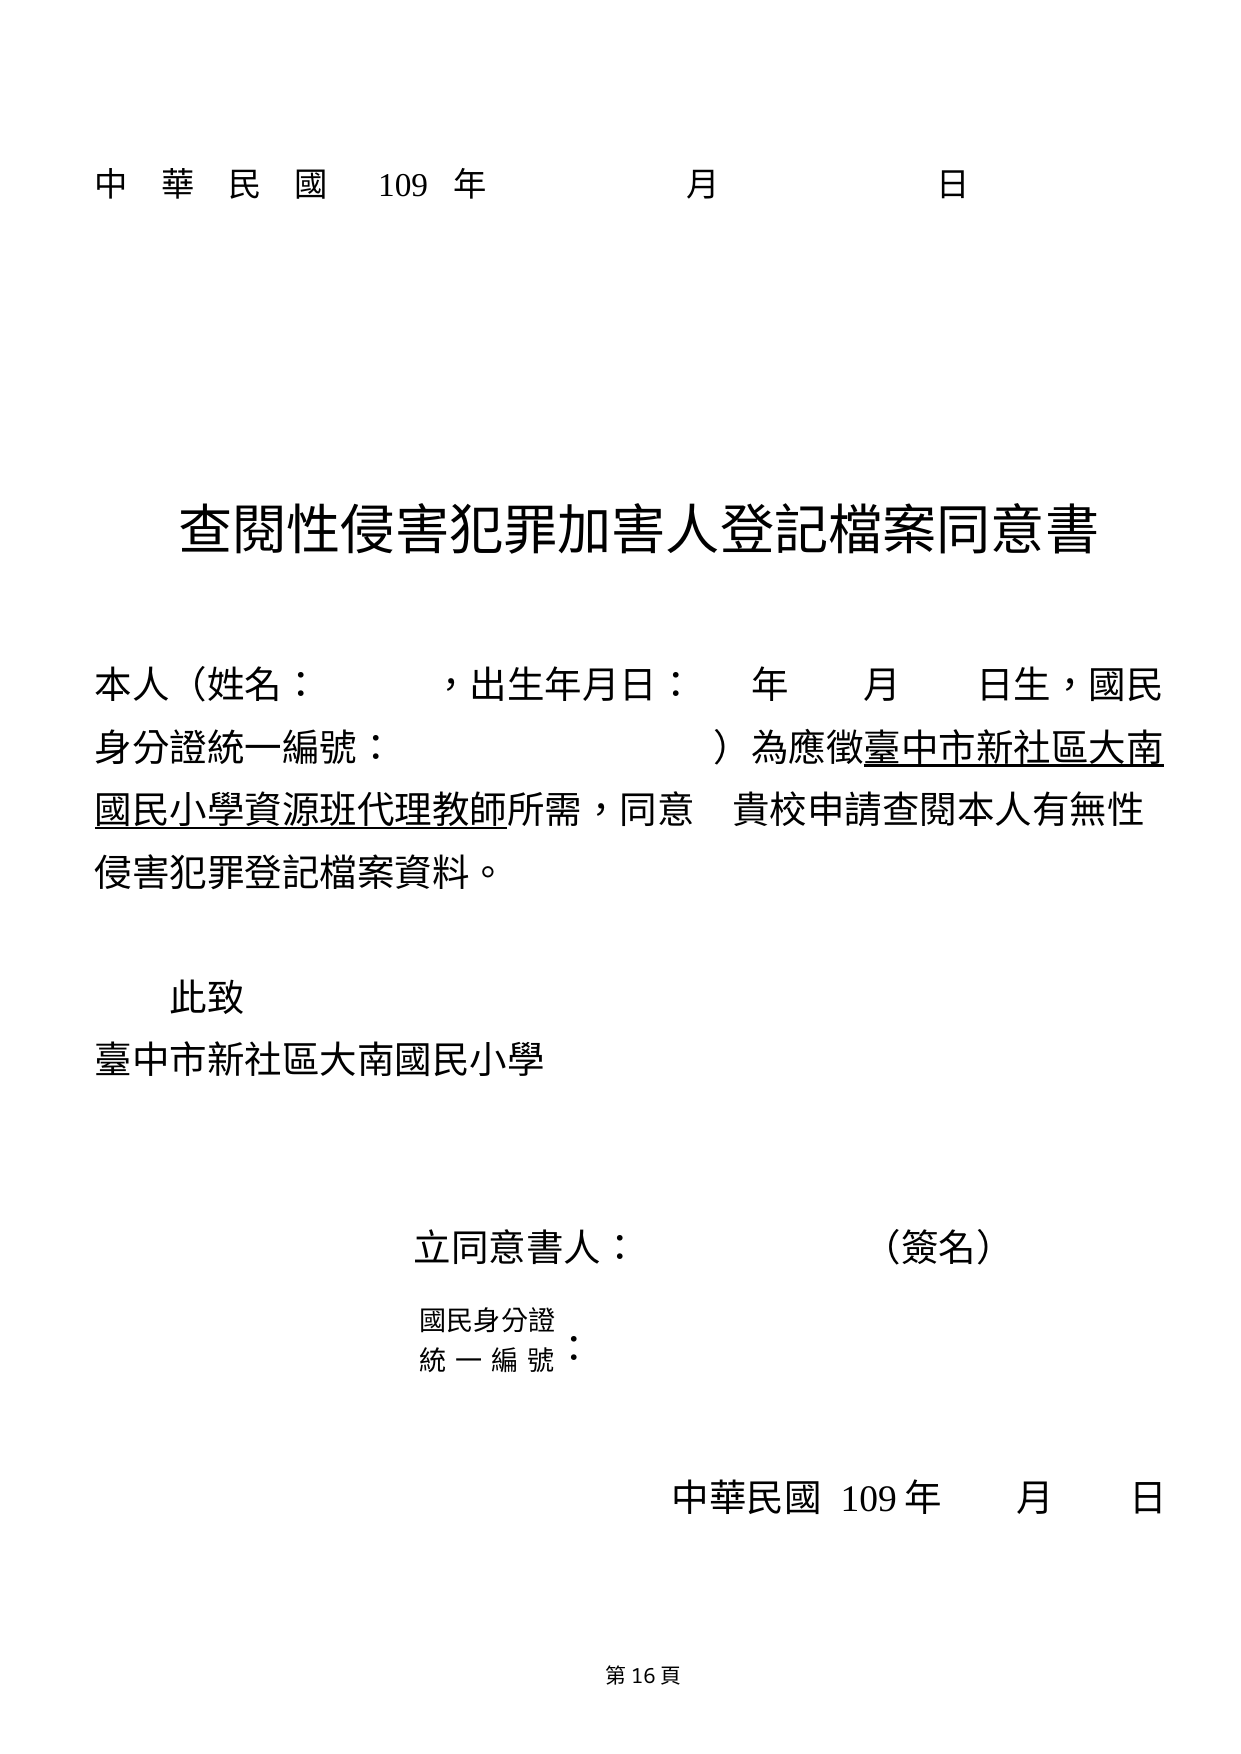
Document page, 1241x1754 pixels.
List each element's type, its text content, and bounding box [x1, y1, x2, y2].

text 本人（姓名： ，出生年月日： 年 月 日生，國民身分證統一編號： ）為應徵臺中市新社區大南國民小學資源班代理教師所需，同意 貴校申請查閱本人有無性侵害犯罪登記檔案資料。 [94, 641, 1167, 891]
text 查閱性侵害犯罪加害人登記檔案同意書 [94, 453, 1183, 578]
text 此致 [94, 953, 1167, 1016]
text 臺中市新社區大南國民小學 [94, 1016, 1167, 1078]
text 中華民國 109年 月 日 [94, 1453, 1167, 1516]
text 立同意書人： （簽名） [94, 1203, 1167, 1266]
text 國民身分證統一編號： [94, 1266, 1167, 1391]
text 中 華 民 國 109 年 月 日 [94, 141, 1167, 203]
